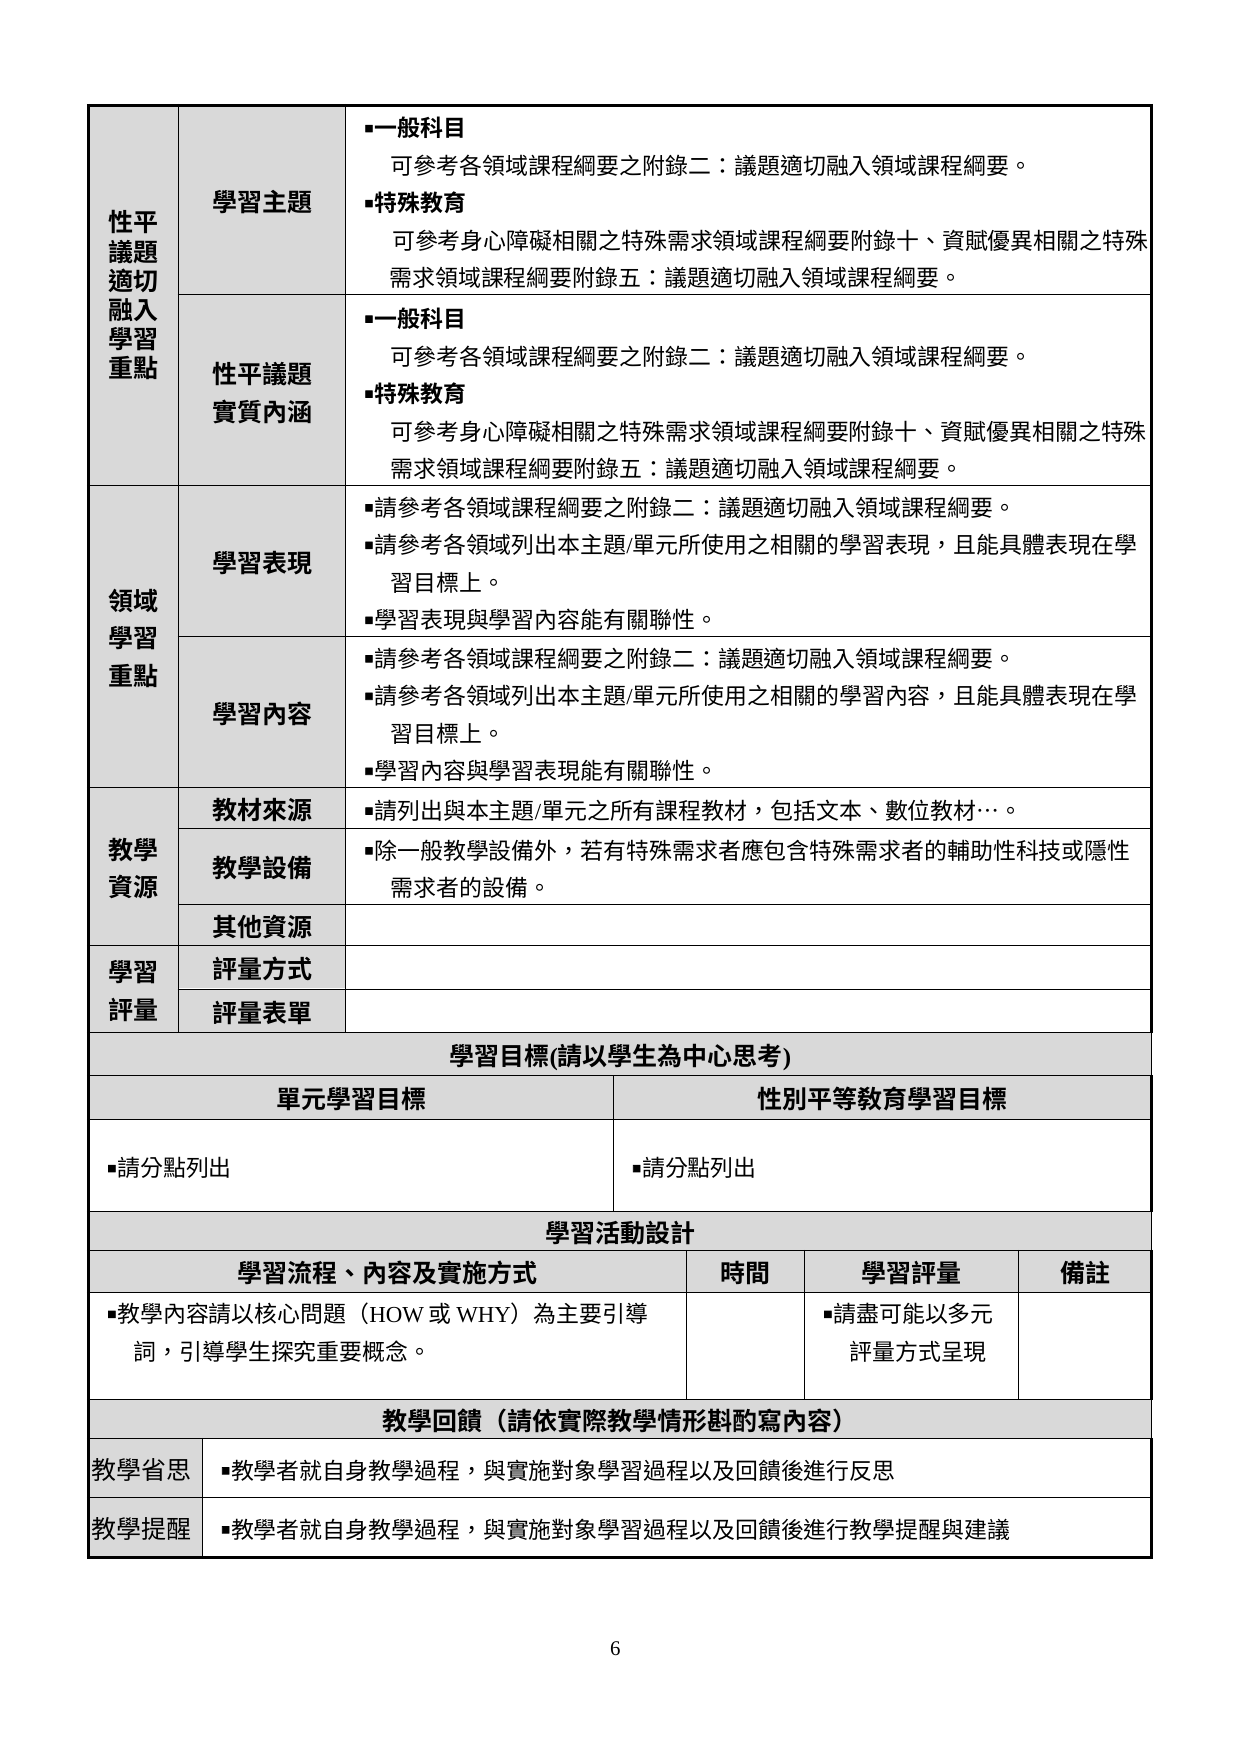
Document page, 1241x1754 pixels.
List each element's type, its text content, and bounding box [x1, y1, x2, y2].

table_cell 請盡可能以多元評量方式呈現 [805, 1293, 1018, 1399]
table_cell 學習活動設計 [90, 1212, 1151, 1250]
table_cell 學習 評量 [90, 946, 178, 1032]
table_cell 性別平等敎育學習目標 [614, 1076, 1150, 1119]
table_cell 教學省思 [90, 1439, 202, 1497]
table_cell 學習表現 [179, 486, 345, 636]
table_cell 教學 資源 [90, 788, 178, 945]
table_cell 教學設備 [179, 829, 345, 904]
table_header 一般科目 可參考各領域課程綱要之附錄二：議題適切融入領域課程綱要。 特殊教育 可參考身心障礙相關之特殊需求領域課程綱要附錄十、資賦優異相關之特殊需求領域課程綱要附錄五：議題適切融入領域課程綱要。 [346, 107, 1150, 294]
table_header 性平 議題 適切 融入 學習 重點 [90, 107, 178, 485]
table_cell 除一般教學設備外，若有特殊需求者應包含特殊需求者的輔助性科技或隱性需求者的設備。 [346, 829, 1150, 904]
table_cell 教學回饋（請依實際教學情形斟酌寫內容） [90, 1400, 1151, 1438]
table_cell [346, 990, 1150, 1032]
table_cell 單元學習目標 [90, 1076, 613, 1119]
table_cell [687, 1293, 804, 1399]
table_cell 學習目標(請以學生為中心思考) [90, 1033, 1151, 1075]
table_cell 其他資源 [179, 905, 345, 945]
table_cell 請參考各領域課程綱要之附錄二：議題適切融入領域課程綱要。 請參考各領域列出本主題/單元所使用之相關的學習內容，且能具體表現在學習目標上。 學習內容與學習表現能有關聯性。 [346, 637, 1150, 787]
table_cell 備註 [1019, 1251, 1150, 1292]
table_cell 教學者就自身教學過程，與實施對象學習過程以及回饋後進行教學提醒與建議 [203, 1498, 1150, 1556]
table_cell 請分點列出 [90, 1120, 613, 1211]
table_header 學習主題 [179, 107, 345, 294]
table_cell [1019, 1293, 1150, 1399]
table_cell 請參考各領域課程綱要之附錄二：議題適切融入領域課程綱要。 請參考各領域列出本主題/單元所使用之相關的學習表現，且能具體表現在學習目標上。 學習表現與學習內容能有關聯性。 [346, 486, 1150, 636]
table_cell 請分點列出 [614, 1120, 1150, 1211]
table_cell 一般科目 可參考各領域課程綱要之附錄二：議題適切融入領域課程綱要。 特殊教育 可參考身心障礙相關之特殊需求領域課程綱要附錄十、資賦優異相關之特殊需求領域課程綱要附錄五：議題適切融入領域課程綱要。 [346, 295, 1150, 485]
table_cell 教學內容請以核心問題（HOW或WHY）為主要引導詞，引導學生探究重要概念。 [90, 1293, 686, 1399]
table_cell 教學提醒 [90, 1498, 202, 1556]
table_cell [346, 946, 1150, 988]
table_cell 學習內容 [179, 637, 345, 787]
table_cell 評量方式 [179, 946, 345, 988]
table_cell 領域 學習 重點 [90, 486, 178, 787]
table_cell [346, 905, 1150, 945]
table_cell 學習評量 [805, 1251, 1018, 1292]
table_cell 學習流程、內容及實施方式 [90, 1251, 686, 1292]
table_cell 性平議題 實質內涵 [179, 295, 345, 485]
table_cell 評量表單 [179, 990, 345, 1032]
table_cell 時間 [687, 1251, 804, 1292]
table_cell 請列出與本主題/單元之所有課程教材，包括文本、數位教材…。 [346, 788, 1150, 828]
table_cell 教材來源 [179, 788, 345, 828]
table_cell 教學者就自身教學過程，與實施對象學習過程以及回饋後進行反思 [203, 1439, 1150, 1497]
